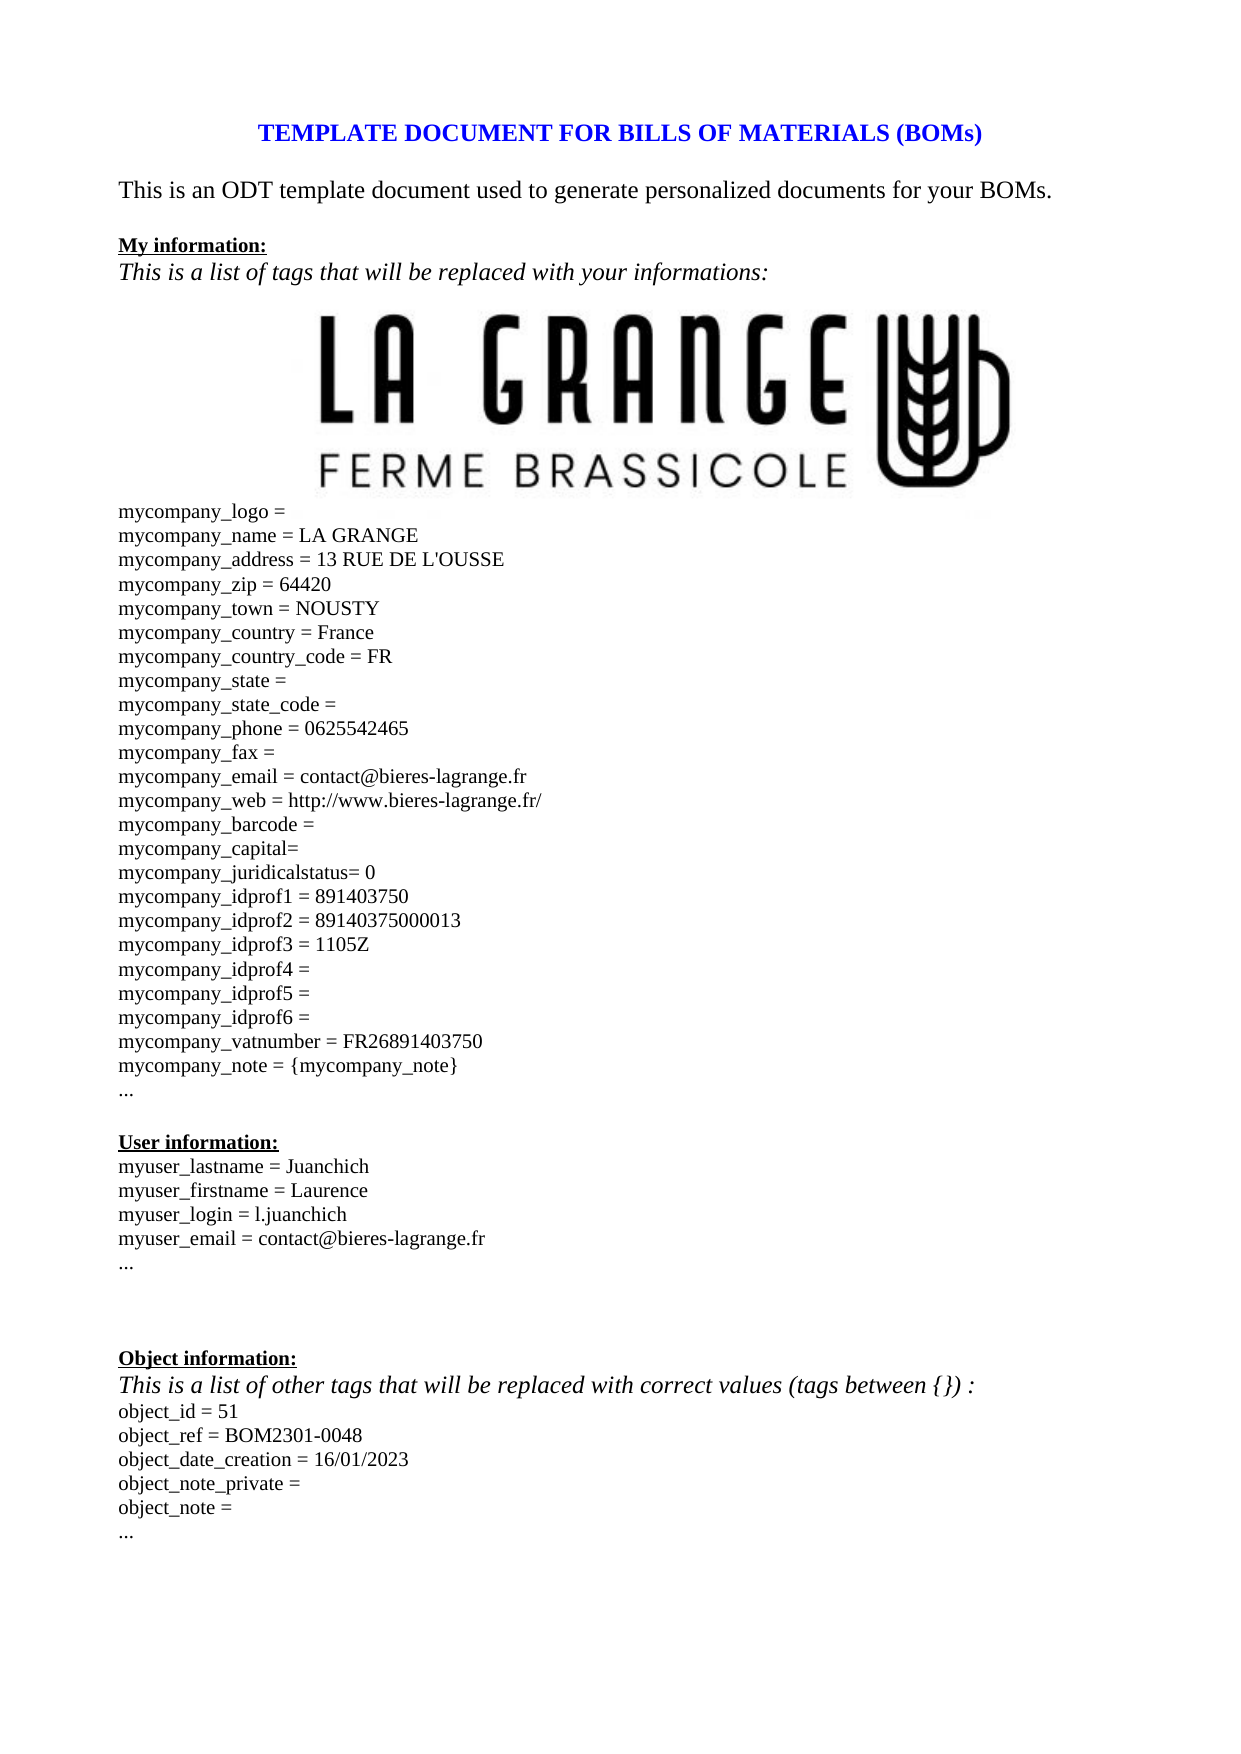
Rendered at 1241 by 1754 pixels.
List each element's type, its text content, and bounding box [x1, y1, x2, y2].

text mycompany_state = [118, 668, 1122, 692]
text mycompany_vatnumber = FR26891403750 [118, 1029, 1122, 1053]
text myuser_email = contact@bieres-lagrange.fr [118, 1226, 1122, 1250]
text mycompany_email = contact@bieres-lagrange.fr [118, 764, 1122, 788]
text object_date_creation = 16/01/2023 [118, 1447, 1122, 1471]
text object_ref = BOM2301-0048 [118, 1423, 1122, 1447]
text myuser_firstname = Laurence [118, 1178, 1122, 1202]
text Object information: [118, 1346, 1122, 1370]
text mycompany_idprof6 = [118, 1004, 1122, 1029]
text object_note = [118, 1495, 1122, 1519]
text myuser_lastname = Juanchich [118, 1154, 1122, 1178]
text ... [118, 1519, 1122, 1543]
text mycompany_juridicalstatus= 0 [118, 860, 1122, 884]
text myuser_login = l.juanchich [118, 1202, 1122, 1226]
text This is a list of tags that will be replaced with your informations: [118, 257, 1122, 286]
text mycompany_idprof4 = [118, 956, 1122, 981]
text mycompany_capital= [118, 836, 1122, 860]
text This is a list of other tags that will be replaced with correct values (tags between {}) : [118, 1370, 1122, 1399]
text mycompany_country_code = FR [118, 644, 1122, 668]
text mycompany_town = NOUSTY [118, 596, 1122, 619]
text ... [118, 1250, 1122, 1274]
text mycompany_state_code = [118, 692, 1122, 716]
text mycompany_address = 13 RUE DE L'OUSSE [118, 547, 1122, 571]
text mycompany_barcode = [118, 812, 1122, 836]
text User information: [118, 1129, 1122, 1154]
text This is an ODT template document used to generate personalized documents for your BOMs. [118, 176, 1122, 204]
text object_id = 51 [118, 1399, 1122, 1423]
text mycompany_zip = 64420 [118, 571, 1122, 596]
text TEMPLATE DOCUMENT FOR BILLS OF MATERIALS (BOMs) [118, 118, 1122, 147]
text mycompany_logo = [118, 286, 1122, 523]
text object_note_private = [118, 1471, 1122, 1495]
text mycompany_fax = [118, 740, 1122, 764]
text My information: [118, 233, 1122, 257]
text mycompany_idprof2 = 89140375000013 [118, 908, 1122, 932]
text mycompany_idprof5 = [118, 981, 1122, 1004]
text mycompany_idprof3 = 1105Z [118, 932, 1122, 956]
text mycompany_phone = 0625542465 [118, 716, 1122, 740]
text mycompany_name = LA GRANGE [118, 523, 1122, 547]
text ... [118, 1077, 1122, 1101]
text mycompany_country = France [118, 619, 1122, 644]
picture [290, 286, 1041, 519]
text mycompany_idprof1 = 891403750 [118, 884, 1122, 908]
text mycompany_web = http://www.bieres-lagrange.fr/ [118, 788, 1122, 812]
text mycompany_note = {mycompany_note} [118, 1053, 1122, 1077]
